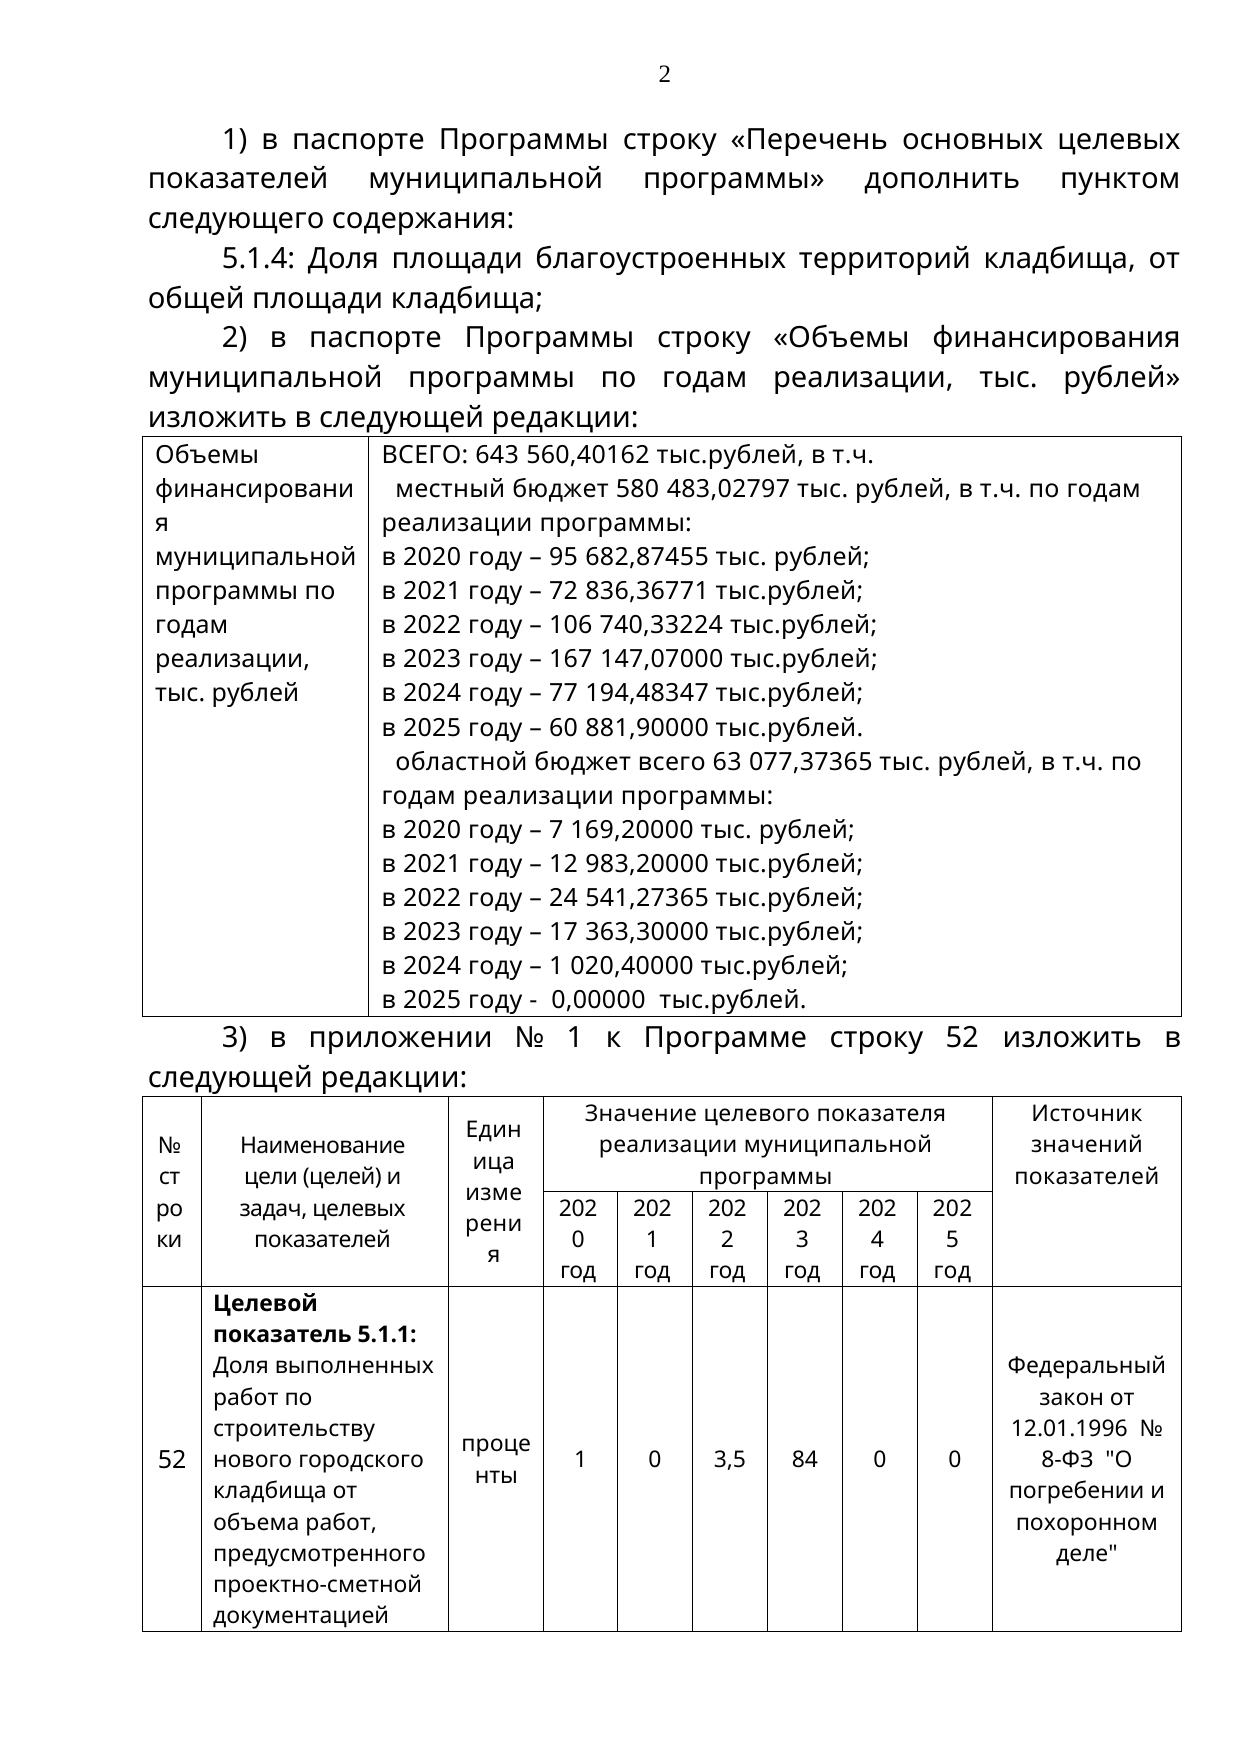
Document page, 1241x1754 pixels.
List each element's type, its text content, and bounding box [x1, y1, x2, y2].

table_cell проценты [449, 1287, 543, 1631]
text 1) в паспорте Программы строку «Перечень основных целевых показателей муниципальной программы» дополнить пунктом следующего содержания: [148, 118, 1181, 237]
table_cell 2022 год [693, 1192, 767, 1286]
table_header Наименование цели (целей) и задач, целевых показателей [202, 1097, 448, 1286]
table_header Источник значений показателей [993, 1097, 1181, 1286]
table_header № строки [143, 1097, 201, 1286]
table_cell 52 [143, 1287, 201, 1631]
table_cell 2020 год [544, 1192, 617, 1286]
table_header ВСЕГО: 643 560,40162 тыс.рублей, в т.ч. местный бюджет 580 483,02797 тыс. рублей, в т.ч. по годам реализации программы: в 2020 году – 95 682,87455 тыс. рублей; в 2021 году – 72 836,36771 тыс.рублей; в 2022 году – 106 740,33224 тыс.рублей; в 2023 году – 167 147,07000 тыс.рублей; в 2024 году – 77 194,48347 тыс.рублей; в 2025 году – 60 881,90000 тыс.рублей. областной бюджет всего 63 077,37365 тыс. рублей, в т.ч. по годам реализации программы: в 2020 году – 7 169,20000 тыс. рублей; в 2021 году – 12 983,20000 тыс.рублей; в 2022 году – 24 541,27365 тыс.рублей; в 2023 году – 17 363,30000 тыс.рублей; в 2024 году – 1 020,40000 тыс.рублей; в 2025 году - 0,00000 тыс.рублей. [369, 437, 1181, 1016]
table_header Значение целевого показателя реализации муниципальной программы [544, 1097, 992, 1191]
table_header Объемы финансирования муниципальной программы по годам реализации, тыс. рублей [143, 437, 368, 1016]
table_cell 84 [768, 1287, 842, 1631]
table_cell Федеральный закон от 12.01.1996 № 8-ФЗ "О погребении и похоронном деле" [993, 1287, 1181, 1631]
table_cell 2021 год [618, 1192, 692, 1286]
text 3) в приложении № 1 к Программе строку 52 изложить в следующей редакции: [148, 1017, 1181, 1096]
table_cell 0 [843, 1287, 917, 1631]
text 5.1.4: Доля площади благоустроенных территорий кладбища, от общей площади кладбища; [148, 237, 1181, 317]
table_cell 2024 год [843, 1192, 917, 1286]
table_cell 1 [544, 1287, 617, 1631]
text 2) в паспорте Программы строку «Объемы финансирования муниципальной программы по годам реализации, тыс. рублей» изложить в следующей редакции: [148, 317, 1181, 436]
table_cell 3,5 [693, 1287, 767, 1631]
table_cell Целевой показатель 5.1.1: Доля выполненных работ по строительству нового городского кладбища от объема работ, предусмотренного проектно-сметной документацией [202, 1287, 448, 1631]
table_cell 2023 год [768, 1192, 842, 1286]
table_cell 2025 год [918, 1192, 992, 1286]
table_header Единица измерения [449, 1097, 543, 1286]
table_cell 0 [618, 1287, 692, 1631]
table_cell 0 [918, 1287, 992, 1631]
